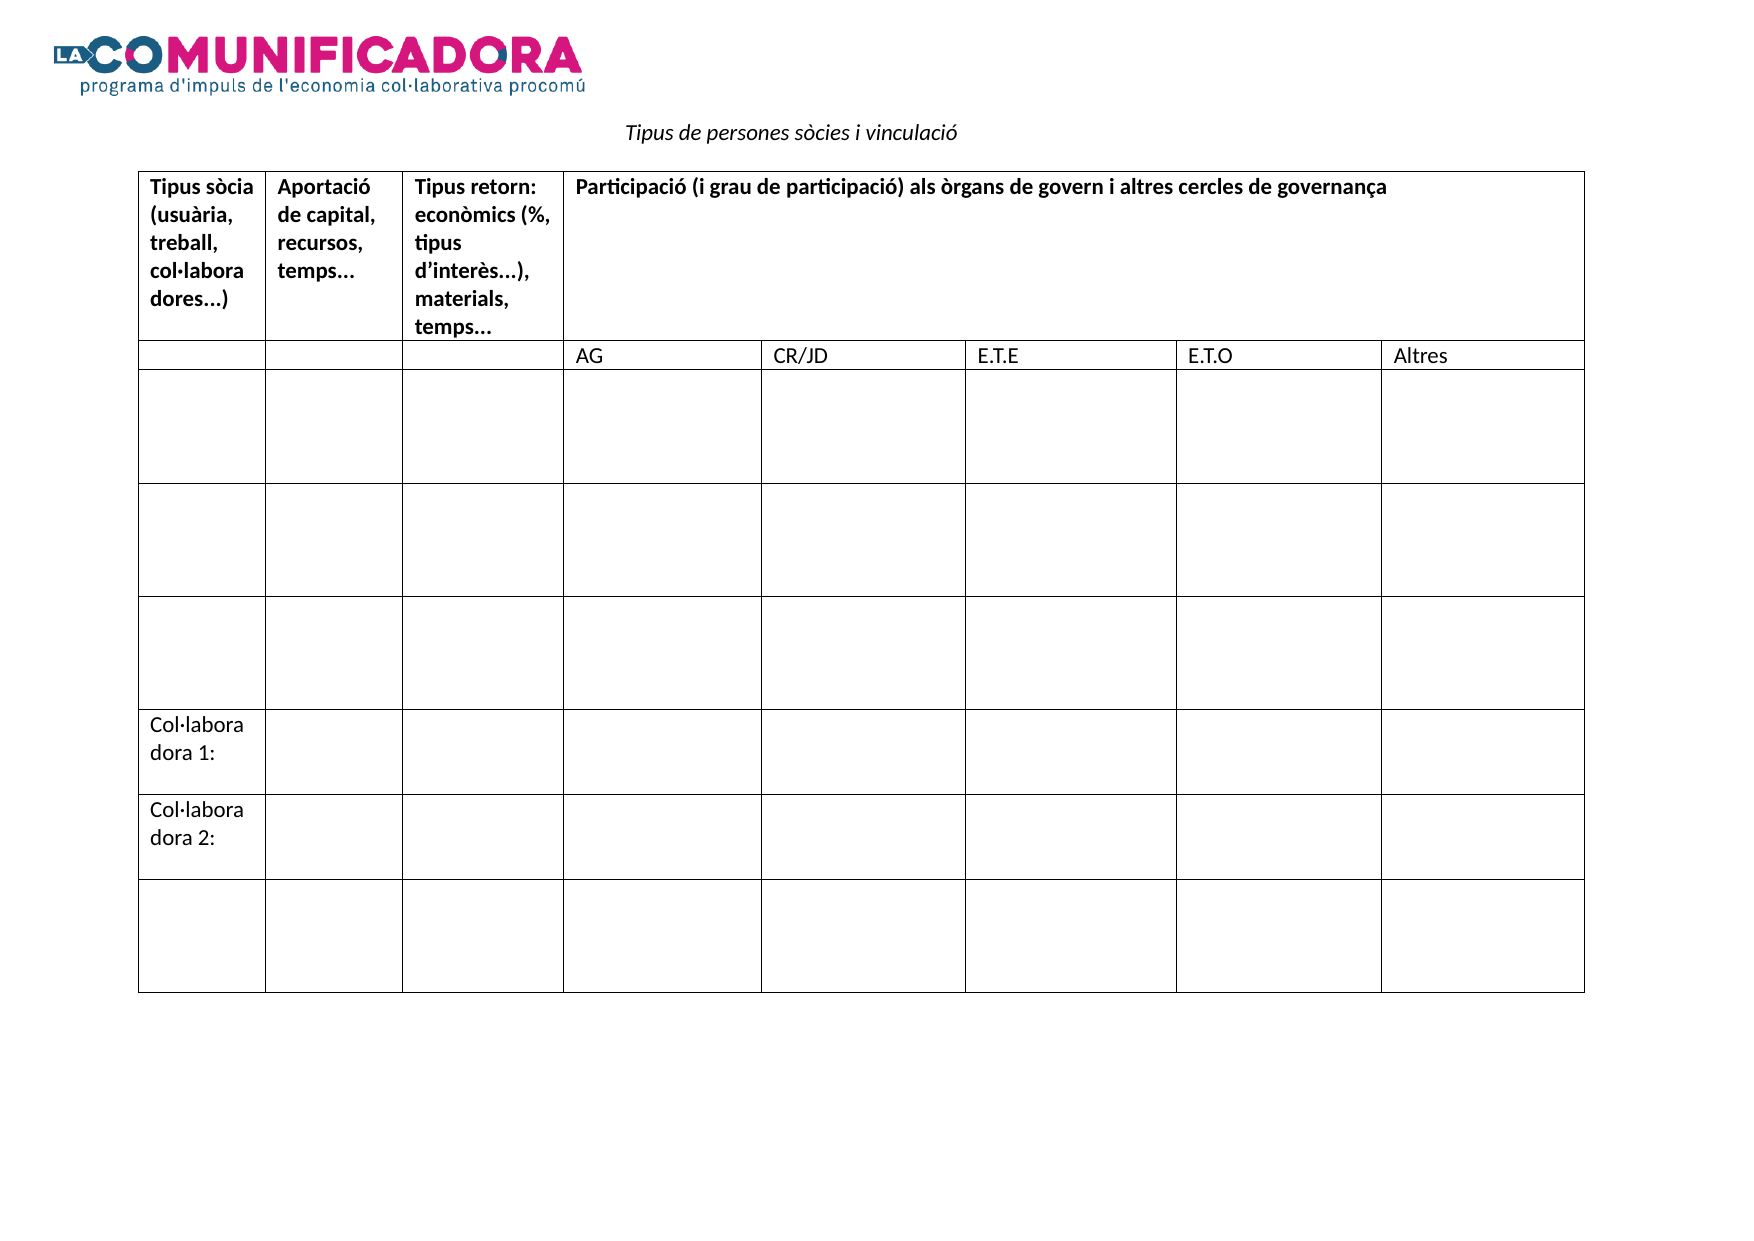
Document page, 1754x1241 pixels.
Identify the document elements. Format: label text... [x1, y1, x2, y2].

table_cell Altres [1382, 341, 1584, 369]
table_cell AG [564, 341, 761, 369]
table_cell [1177, 370, 1381, 482]
table_cell [762, 370, 965, 482]
table_cell [966, 370, 1176, 482]
table_cell CR/JD [762, 341, 965, 369]
table_cell [564, 710, 761, 794]
table_cell [1177, 597, 1381, 709]
table_cell [403, 370, 563, 482]
table_header Tipus sòcia (usuària, treball, col·laboradores...) [139, 172, 265, 340]
table_cell [139, 341, 265, 369]
table_cell [266, 710, 402, 794]
table_header Aportació de capital, recursos, temps... [266, 172, 402, 340]
table_cell [139, 880, 265, 992]
table_cell [1382, 484, 1584, 596]
table_cell [403, 341, 563, 369]
table_cell [1177, 710, 1381, 794]
table_cell [403, 795, 563, 879]
table_cell [266, 597, 402, 709]
table_cell [1382, 880, 1584, 992]
table_cell [762, 795, 965, 879]
table_cell E.T.E [966, 341, 1176, 369]
table_cell [762, 484, 965, 596]
table_header Participació (i grau de participació) als òrgans de govern i altres cercles de governança [564, 172, 1584, 340]
table_cell [139, 597, 265, 709]
table_cell [403, 880, 563, 992]
table_cell [266, 370, 402, 482]
table_cell [564, 795, 761, 879]
table_cell [966, 880, 1176, 992]
table_cell E.T.O [1177, 341, 1381, 369]
table_cell [266, 341, 402, 369]
table_cell [966, 597, 1176, 709]
table_cell [403, 484, 563, 596]
table_cell [966, 795, 1176, 879]
table_cell [266, 880, 402, 992]
text Tipus de persones sòcies i vinculació [150, 118, 1636, 146]
table_header Tipus retorn: econòmics (%, tipus d’interès...), materials, temps... [403, 172, 563, 340]
table_cell [1177, 484, 1381, 596]
table_cell [1382, 597, 1584, 709]
table_cell [1382, 370, 1584, 482]
table_cell [762, 880, 965, 992]
table_cell [564, 370, 761, 482]
table_cell [139, 484, 265, 596]
table_cell [762, 597, 965, 709]
table_cell [966, 710, 1176, 794]
table_cell Col·laboradora 2: [139, 795, 265, 879]
table_cell [966, 484, 1176, 596]
table_cell [403, 597, 563, 709]
table_cell [1382, 795, 1584, 879]
table_cell [403, 710, 563, 794]
table_cell [564, 880, 761, 992]
table_cell [762, 710, 965, 794]
table_cell [266, 795, 402, 879]
picture [23, 0, 616, 128]
table_cell [1382, 710, 1584, 794]
table_cell [1177, 880, 1381, 992]
table_cell [564, 597, 761, 709]
table_cell [1177, 795, 1381, 879]
table_cell Col·laboradora 1: [139, 710, 265, 794]
table_cell [139, 370, 265, 482]
table_cell [266, 484, 402, 596]
table_cell [564, 484, 761, 596]
